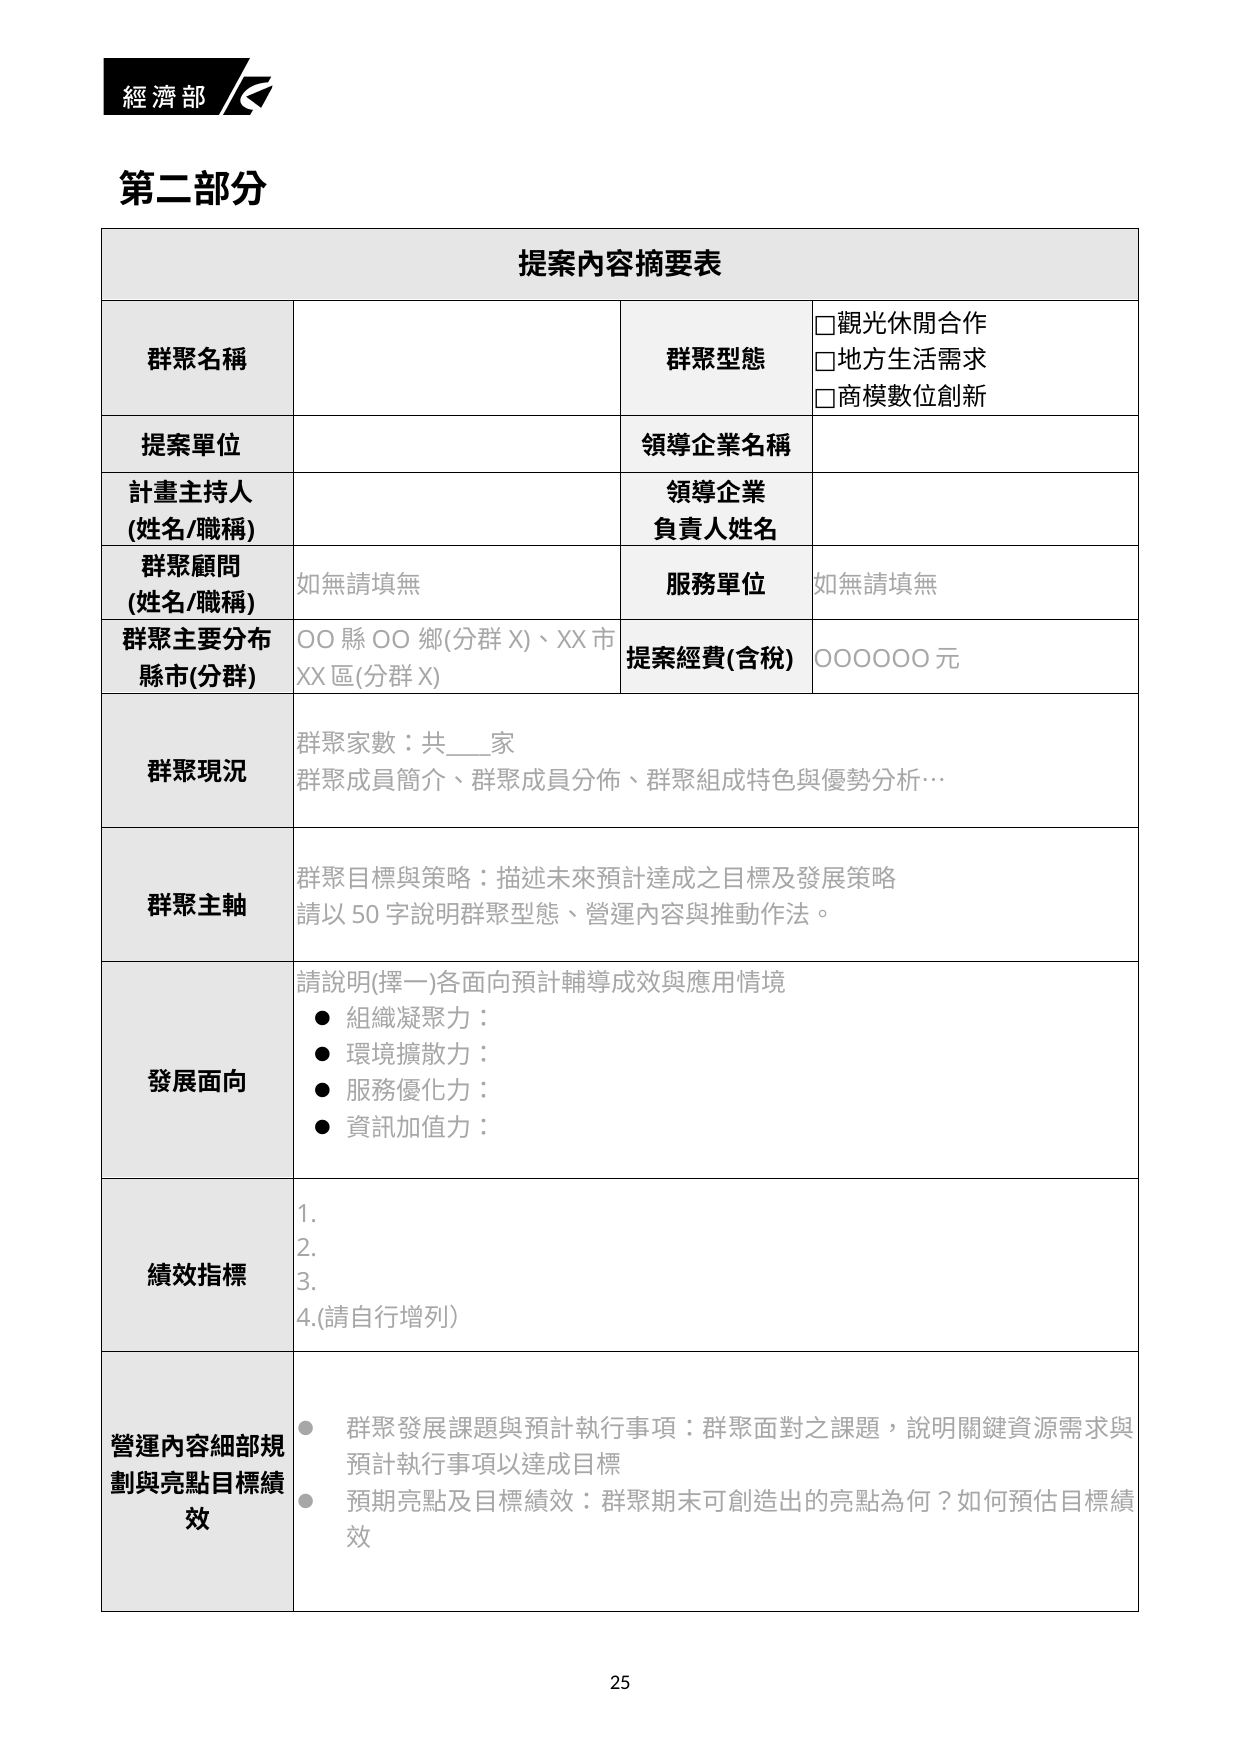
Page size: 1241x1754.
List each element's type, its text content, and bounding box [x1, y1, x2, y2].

table_cell 群聚主軸 [102, 828, 293, 961]
text 第二部分 [118, 163, 1122, 213]
table_cell 群聚目標與策略：描述未來預計達成之目標及發展策略 請以50字說明群聚型態、營運內容與推動作法。 [294, 828, 1138, 961]
table_cell [294, 473, 620, 545]
table_cell 群聚主要分布 縣市(分群) [102, 620, 293, 692]
table_cell 群聚發展課題與預計執行事項：群聚面對之課題，說明關鍵資源需求與預計執行事項以達成目標 預期亮點及目標績效：群聚期末可創造出的亮點為何？如何預估目標績效 [294, 1352, 1138, 1611]
table_cell 服務單位 [621, 546, 812, 619]
table_header 提案內容摘要表 [102, 229, 1138, 299]
table_cell 績效指標 [102, 1179, 293, 1351]
table_cell 如無請填無 [294, 546, 620, 619]
table_cell 如無請填無 [813, 546, 1138, 619]
table_cell 提案單位 [102, 416, 293, 472]
table_cell [294, 301, 620, 415]
table_cell 群聚名稱 [102, 301, 293, 415]
table_cell 營運內容細部規劃與亮點目標績效 [102, 1352, 293, 1611]
table_cell OOOOOO元 [813, 620, 1138, 692]
table_cell 群聚家數：共____家 群聚成員簡介、群聚成員分佈、群聚組成特色與優勢分析… [294, 694, 1138, 827]
table_cell 群聚顧問 (姓名/職稱) [102, 546, 293, 619]
table_cell 1. 2. 3. 4.(請自行增列） [294, 1179, 1138, 1351]
table_cell □觀光休閒合作 □地方生活需求 □商模數位創新 [813, 301, 1138, 415]
table_cell 計畫主持人 (姓名/職稱) [102, 473, 293, 545]
table_cell 領導企業 負責人姓名 [621, 473, 812, 545]
picture [103, 58, 273, 115]
table_cell 群聚型態 [621, 301, 812, 415]
table_cell 發展面向 [102, 962, 293, 1177]
table_cell [813, 473, 1138, 545]
table_cell 群聚現況 [102, 694, 293, 827]
table_cell OO縣OO 鄉(分群X)、XX市XX區(分群X) [294, 620, 620, 692]
table_cell [294, 416, 620, 472]
table_cell 提案經費(含稅) [621, 620, 812, 692]
table_cell [813, 416, 1138, 472]
table_cell 請說明(擇一)各面向預計輔導成效與應用情境 組織凝聚力： 環境擴散力： 服務優化力： 資訊加值力： [294, 962, 1138, 1177]
table_cell 領導企業名稱 [621, 416, 812, 472]
